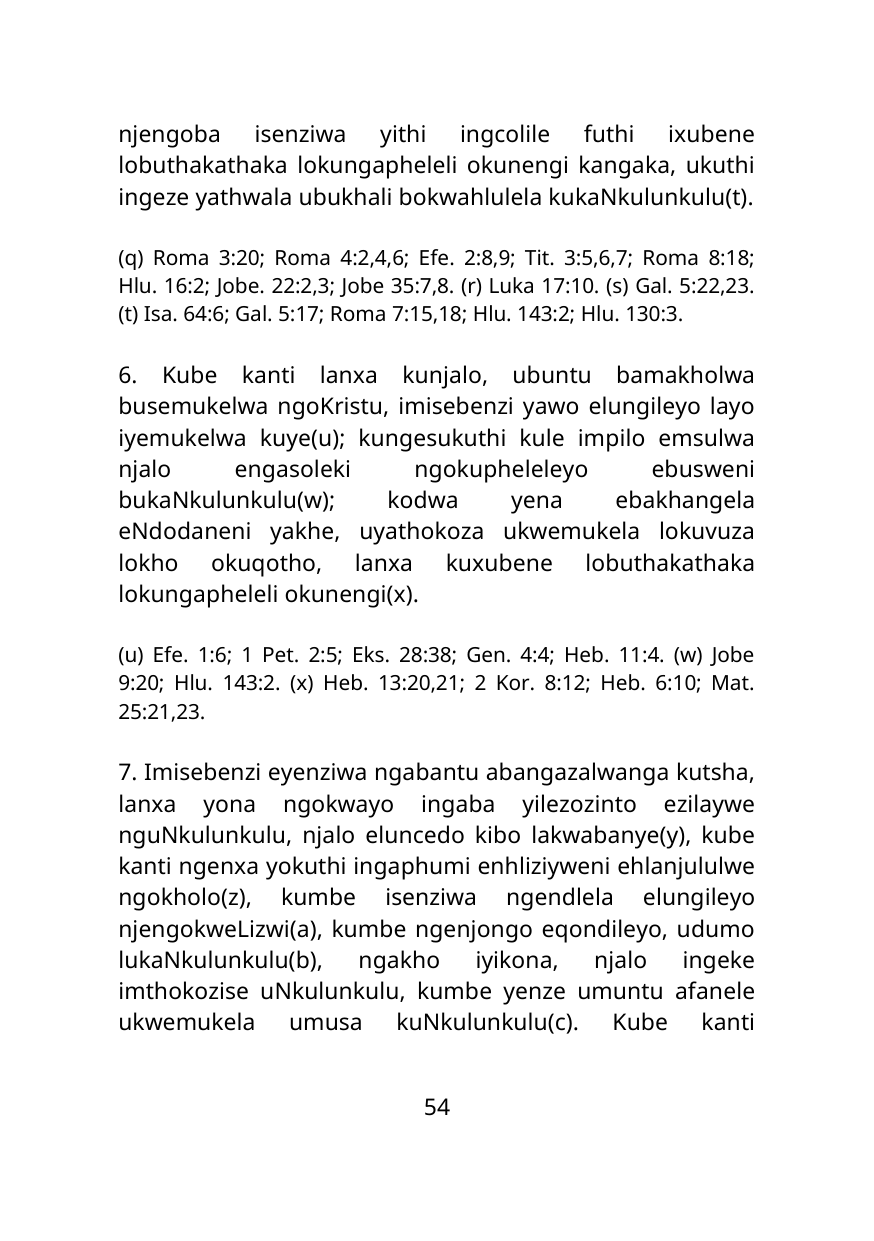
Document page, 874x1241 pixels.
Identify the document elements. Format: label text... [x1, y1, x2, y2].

text 6. Kube kanti lanxa kunjalo, ubuntu bamakholwa busemukelwa ngoKristu, imisebenzi yawo elungileyo layo iyemukelwa kuye(u); kungesukuthi kule impilo emsulwa njalo engasoleki ngokupheleleyo ebusweni bukaNkulunkulu(w); kodwa yena ebakhangela eNdodaneni yakhe, uyathokoza ukwemukela lokuvuza lokho okuqotho, lanxa kuxubene lobuthakathaka lokungapheleli okunengi(x). [118, 359, 756, 609]
text (u) Efe. 1:6; 1 Pet. 2:5; Eks. 28:38; Gen. 4:4; Heb. 11:4. (w) Jobe 9:20; Hlu. 143:2. (x) Heb. 13:20,21; 2 Kor. 8:12; Heb. 6:10; Mat. 25:21,23. [118, 640, 756, 725]
text (q) Roma 3:20; Roma 4:2,4,6; Efe. 2:8,9; Tit. 3:5,6,7; Roma 8:18; Hlu. 16:2; Jobe. 22:2,3; Jobe 35:7,8. (r) Luka 17:10. (s) Gal. 5:22,23. (t) Isa. 64:6; Gal. 5:17; Roma 7:15,18; Hlu. 143:2; Hlu. 130:3. [118, 243, 756, 328]
text 7. Imisebenzi eyenziwa ngabantu abangazalwanga kutsha, lanxa yona ngokwayo ingaba yilezozinto ezilaywe nguNkulunkulu, njalo eluncedo kibo lakwabanye(y), kube kanti ngenxa yokuthi ingaphumi enhliziyweni ehlanjululwe ngokholo(z), kumbe isenziwa ngendlela elungileyo njengokweLizwi(a), kumbe ngenjongo eqondileyo, udumo lukaNkulunkulu(b), ngakho iyikona, njalo ingeke imthokozise uNkulunkulu, kumbe yenze umuntu afanele ukwemukela umusa kuNkulunkulu(c). Kube kanti [118, 756, 756, 1037]
text njengoba isenziwa yithi ingcolile futhi ixubene lobuthakathaka lokungapheleli okunengi kangaka, ukuthi ingeze yathwala ubukhali bokwahlulela kukaNkulunkulu(t). [118, 118, 756, 212]
